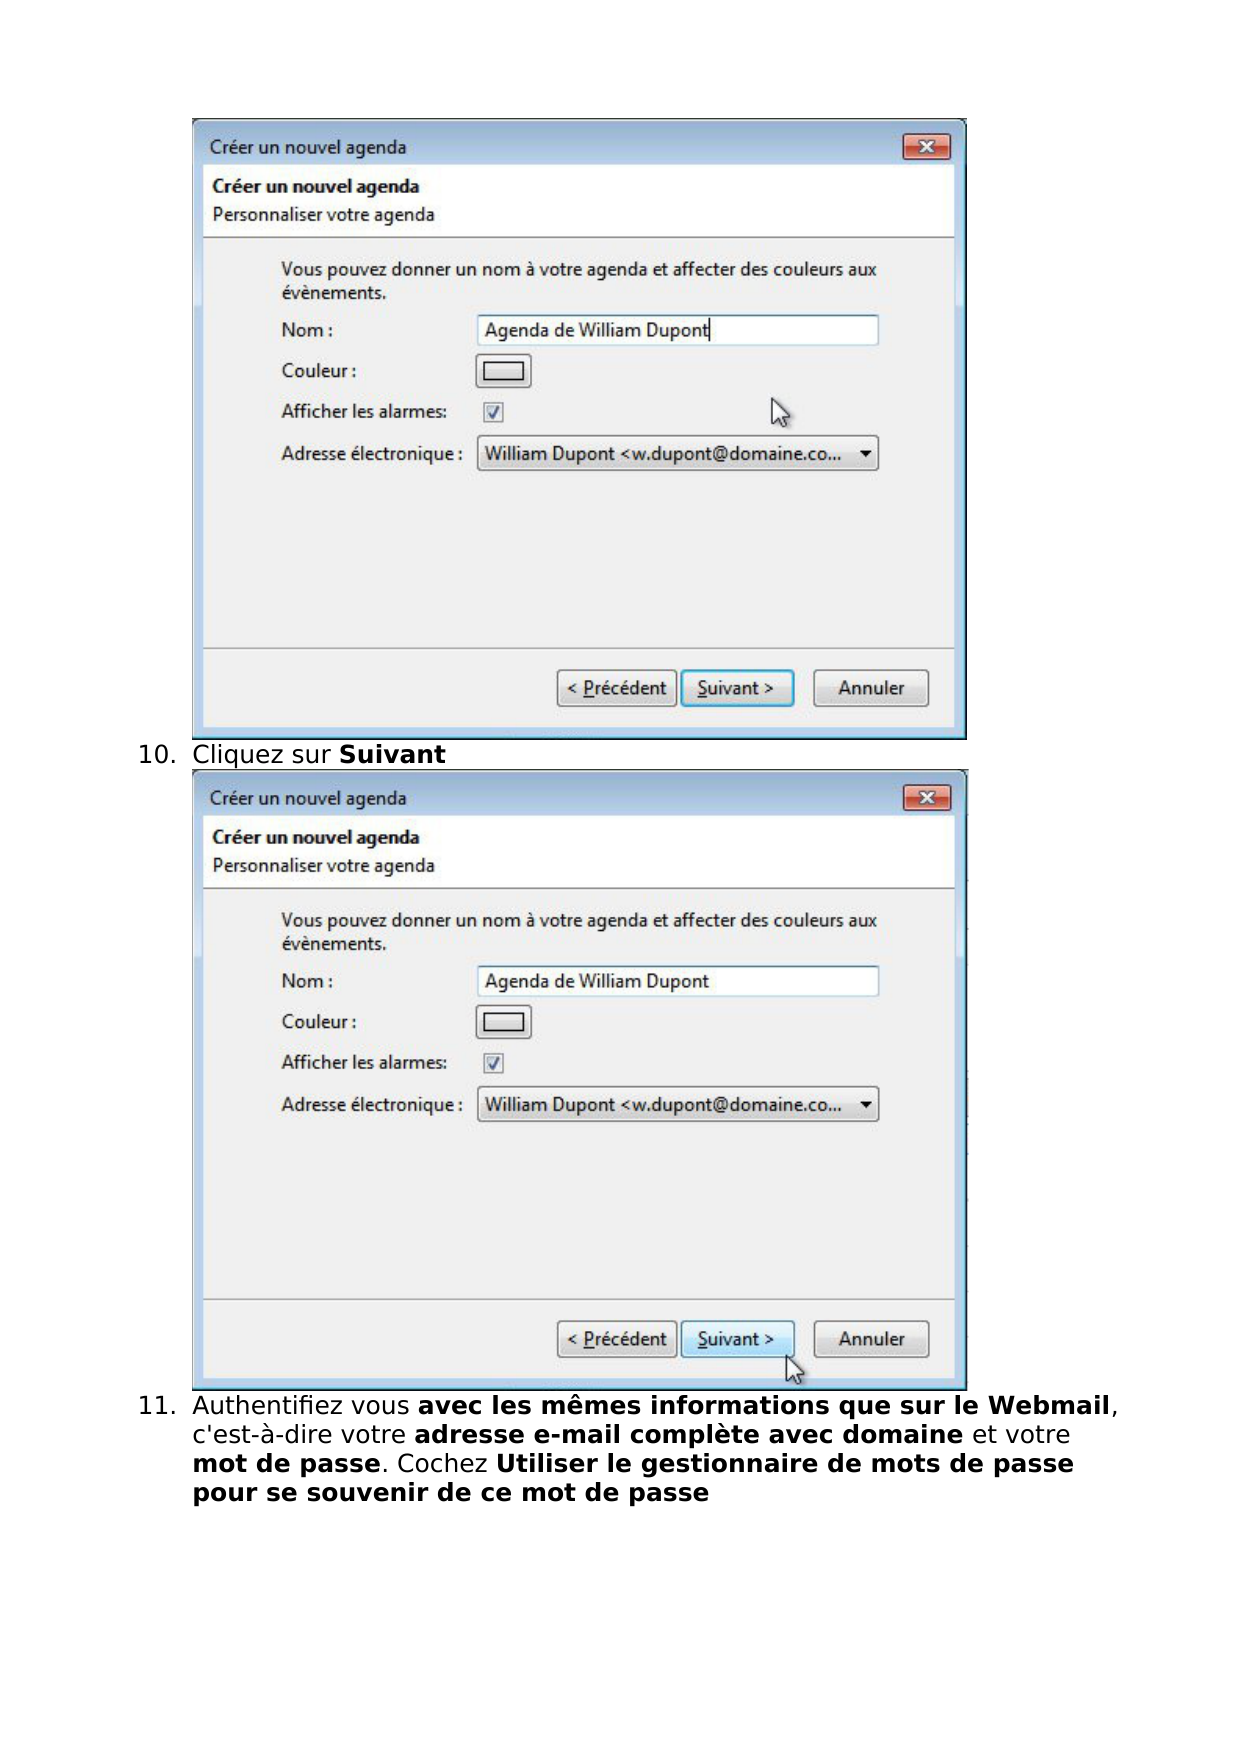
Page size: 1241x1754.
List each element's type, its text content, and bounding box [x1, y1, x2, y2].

list [967, 118, 1122, 740]
list Authentifiez vous avec les mêmes informations que sur le Webmail, c'est-à-dire votre adresse e-mail complète avec domaine et votre mot de passe. Cochez Utiliser le gestionnaire de mots de passe pour se souvenir de ce mot de passe [177, 1391, 1122, 1508]
picture [192, 118, 967, 740]
picture [192, 769, 969, 1391]
list [177, 118, 192, 740]
list Cliquez sur Suivant [177, 740, 1122, 1391]
